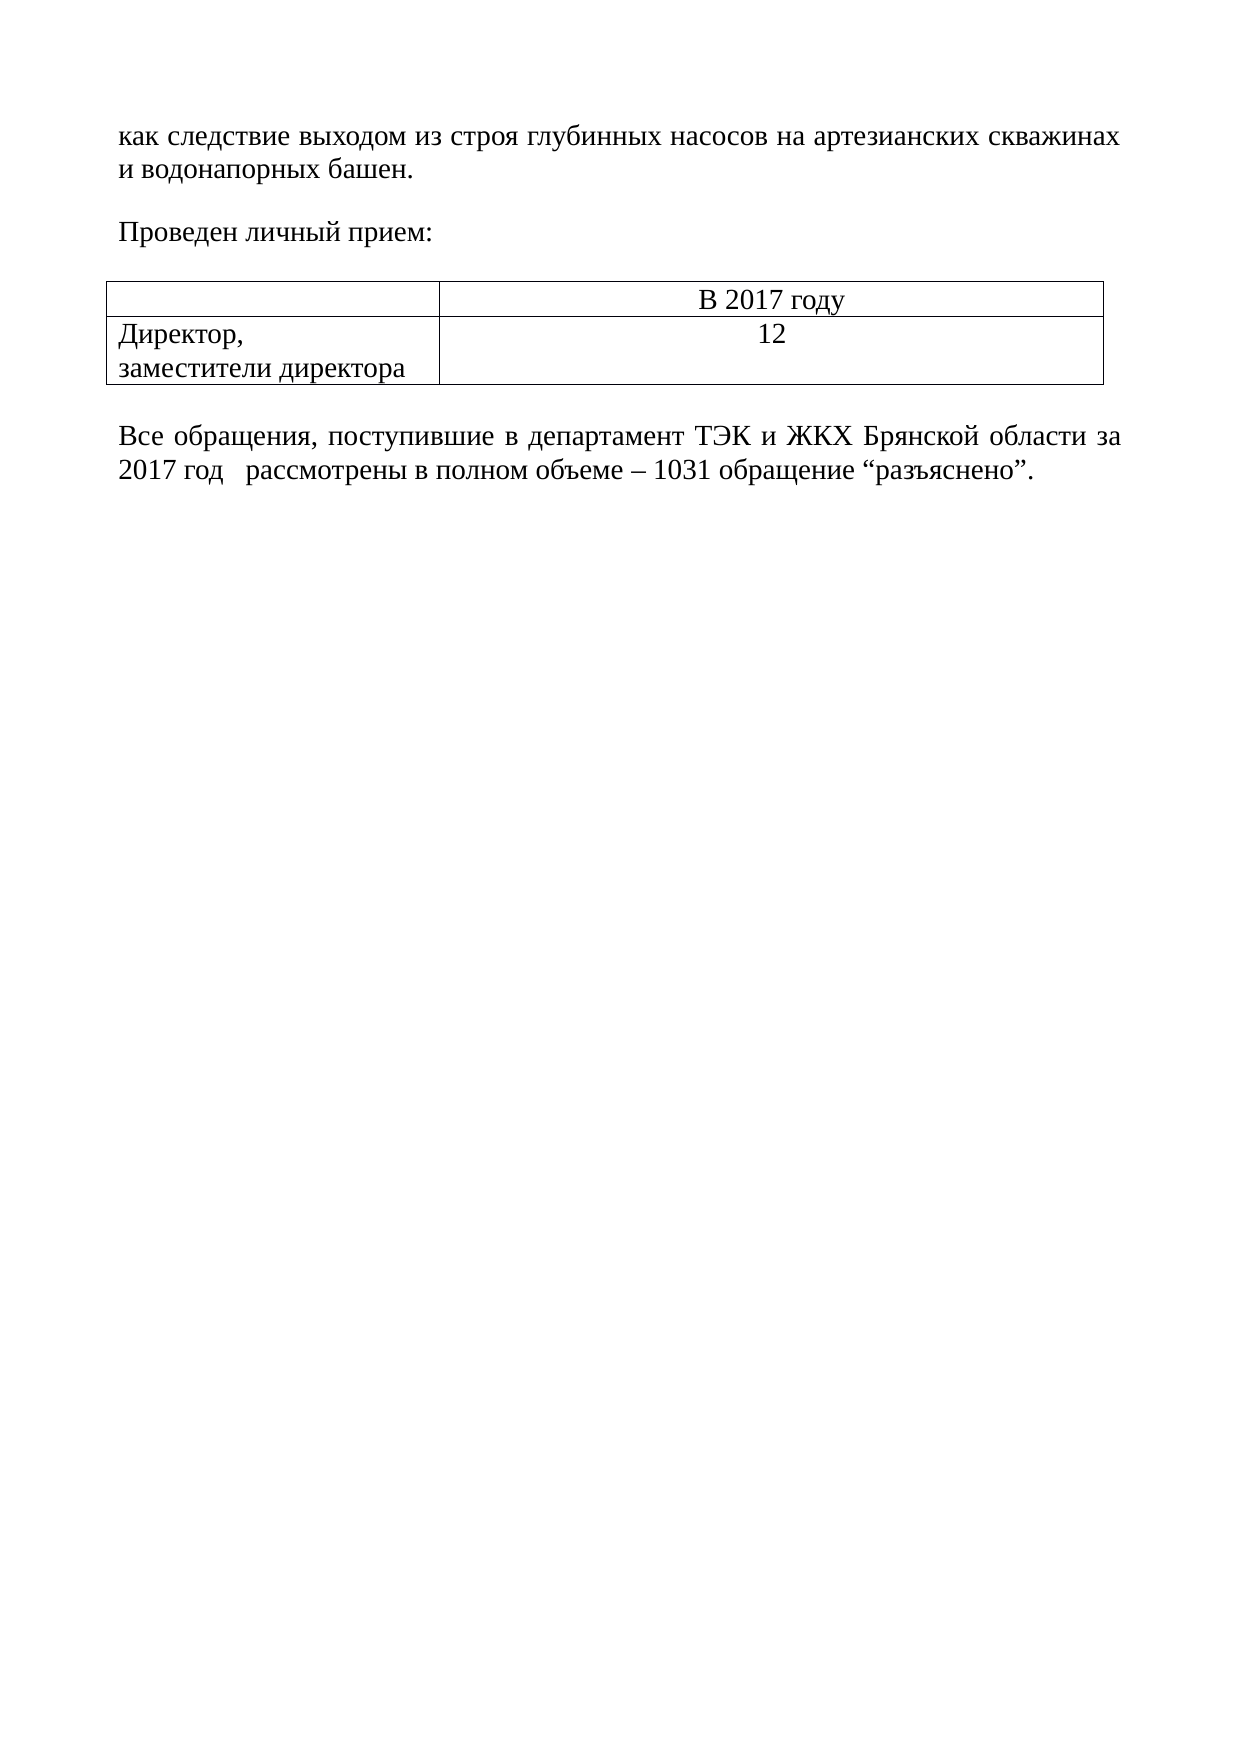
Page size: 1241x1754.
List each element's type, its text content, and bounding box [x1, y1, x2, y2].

table_cell Директор, заместители директора [107, 317, 439, 384]
text как следствие выходом из строя глубинных насосов на артезианских скважинах и водонапорных башен. [118, 118, 1122, 185]
table_cell 12 [440, 317, 1103, 384]
text Все обращения, поступившие в департамент ТЭК и ЖКХ Брянской области за 2017 год рассмотрены в полном объеме – 1031 обращение “разъяснено”. [118, 418, 1122, 485]
text Проведен личный прием: [118, 214, 1122, 247]
table_header [107, 282, 439, 316]
table_header В 2017 году [440, 282, 1103, 316]
